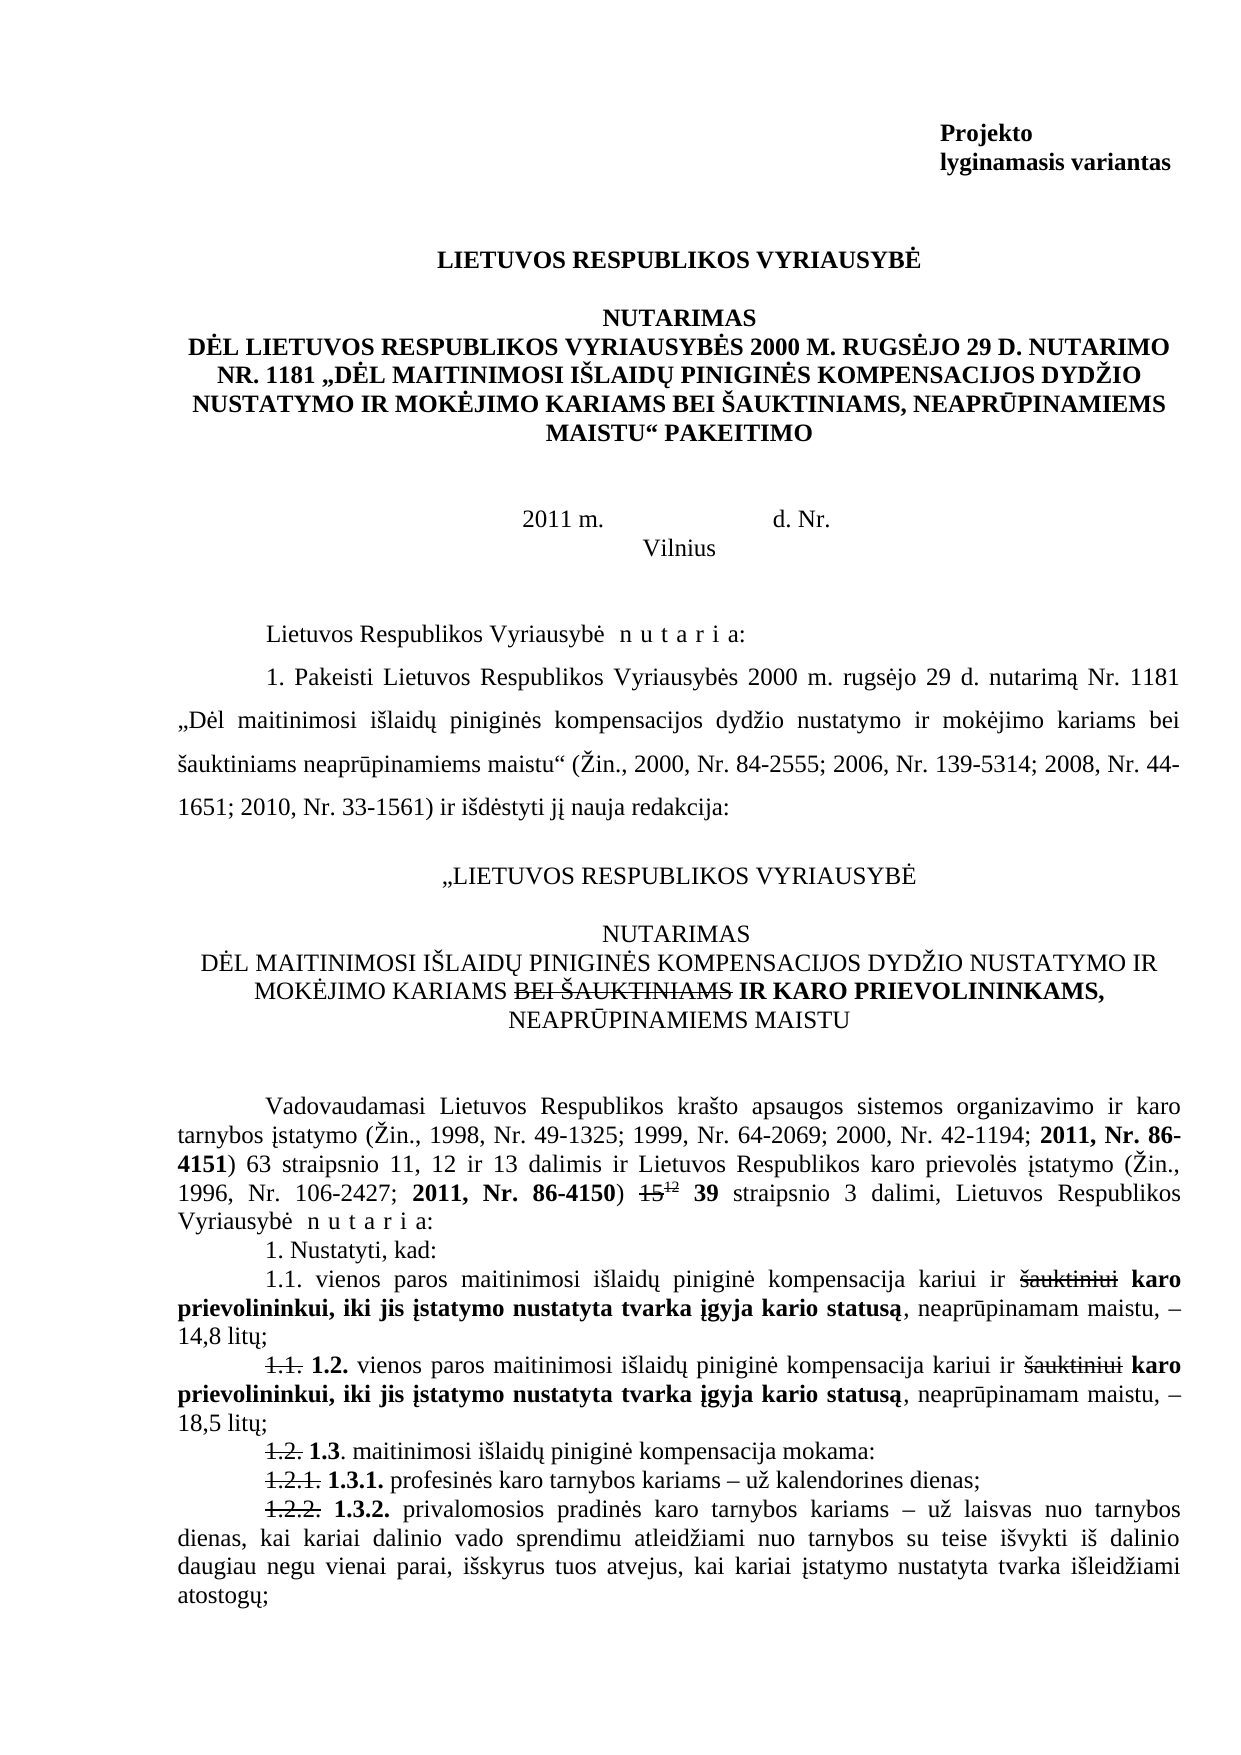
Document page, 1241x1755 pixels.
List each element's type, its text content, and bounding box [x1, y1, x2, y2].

text Vilnius [177, 533, 1181, 562]
text DĖL LIETUVOS RESPUBLIKOS VYRIAUSYBĖS 2000 M. RUGSĖJO 29 D. NUTARIMO nR. 1181 „DĖL MAITINIMOSI IŠLAIDŲ PINIGINĖS KOMPENSACIJOS DYDŽIO NUSTATYMO IR MOKĖJIMO KARIAMS BEI ŠAUKTINIAMS, NEAPRŪPINAMIEMS MAISTU“ PAKEITIMO [177, 332, 1181, 447]
text 2011 m. d. Nr. [177, 504, 1181, 533]
subtitle Lietuvos respublikos vyriausybė [177, 246, 1181, 274]
text 1.1. 1.2. vienos paros maitinimosi išlaidų piniginė kompensacija kariui ir šauktiniui karo prievolininkui, iki jis įstatymo nustatyta tvarka įgyja kario statusą, neaprūpinamam maistu, – 18,5 litų; [177, 1350, 1181, 1436]
text 1.2.2. 1.3.2. privalomosios pradinės karo tarnybos kariams – už laisvas nuo tarnybos dienas, kai kariai dalinio vado sprendimu atleidžiami nuo tarnybos su teise išvykti iš dalinio daugiau negu vienai parai, išskyrus tuos atvejus, kai kariai įstatymo nustatyta tvarka išleidžiami atostogų; [177, 1494, 1181, 1609]
text nutarimas [177, 303, 1181, 332]
text lyginamasis variantas [877, 147, 1181, 176]
text 1.2. 1.3. maitinimosi išlaidų piniginė kompensacija mokama: [177, 1436, 1181, 1465]
text 1. Pakeisti Lietuvos Respublikos Vyriausybės 2000 m. rugsėjo 29 d. nutarimą Nr. 1181 „Dėl maitinimosi išlaidų piniginės kompensacijos dydžio nustatymo ir mokėjimo kariams bei šauktiniams neaprūpinamiems maistu“ (Žin., 2000, Nr. 84-2555; 2006, Nr. 139-5314; 2008, Nr. 44-1651; 2010, Nr. 33-1561) ir išdėstyti jį nauja redakcija: [177, 662, 1181, 821]
text 1. Nustatyti, kad: [177, 1235, 1181, 1264]
text „LIETUVOS RESPUBLIKOS VYRIAUSYBĖ [177, 861, 1181, 890]
text 1.2.1. 1.3.1. profesinės karo tarnybos kariams – už kalendorines dienas; [177, 1465, 1181, 1494]
subtitle DĖL maitinimosi išlaidų piniginės kompensacijos dydžio nustatymo ir mokėjimo kariams bei šauktiniams ir karo prievolininkams, neaprūpinamiems maistu [177, 948, 1181, 1034]
text Lietuvos Respublikos Vyriausybė nutaria: [177, 619, 1181, 648]
text 1.1. vienos paros maitinimosi išlaidų piniginė kompensacija kariui ir šauktiniui karo prievolininkui, iki jis įstatymo nustatyta tvarka įgyja kario statusą, neaprūpinamam maistu, – 14,8 litų; [177, 1264, 1181, 1350]
text NUTARIMAS [177, 919, 1181, 948]
text Vadovaudamasi Lietuvos Respublikos krašto apsaugos sistemos organizavimo ir karo tarnybos įstatymo (Žin., 1998, Nr. 49-1325; 1999, Nr. 64-2069; 2000, Nr. 42-1194; 2011, Nr. 86-4151) 63 straipsnio 11, 12 ir 13 dalimis ir Lietuvos Respublikos karo prievolės įstatymo (Žin., 1996, Nr. 106-2427; 2011, Nr. 86-4150) 1512 39 straipsnio 3 dalimi, Lietuvos Respublikos Vyriausybė nutaria: [177, 1091, 1181, 1235]
text Projekto [940, 118, 1181, 147]
